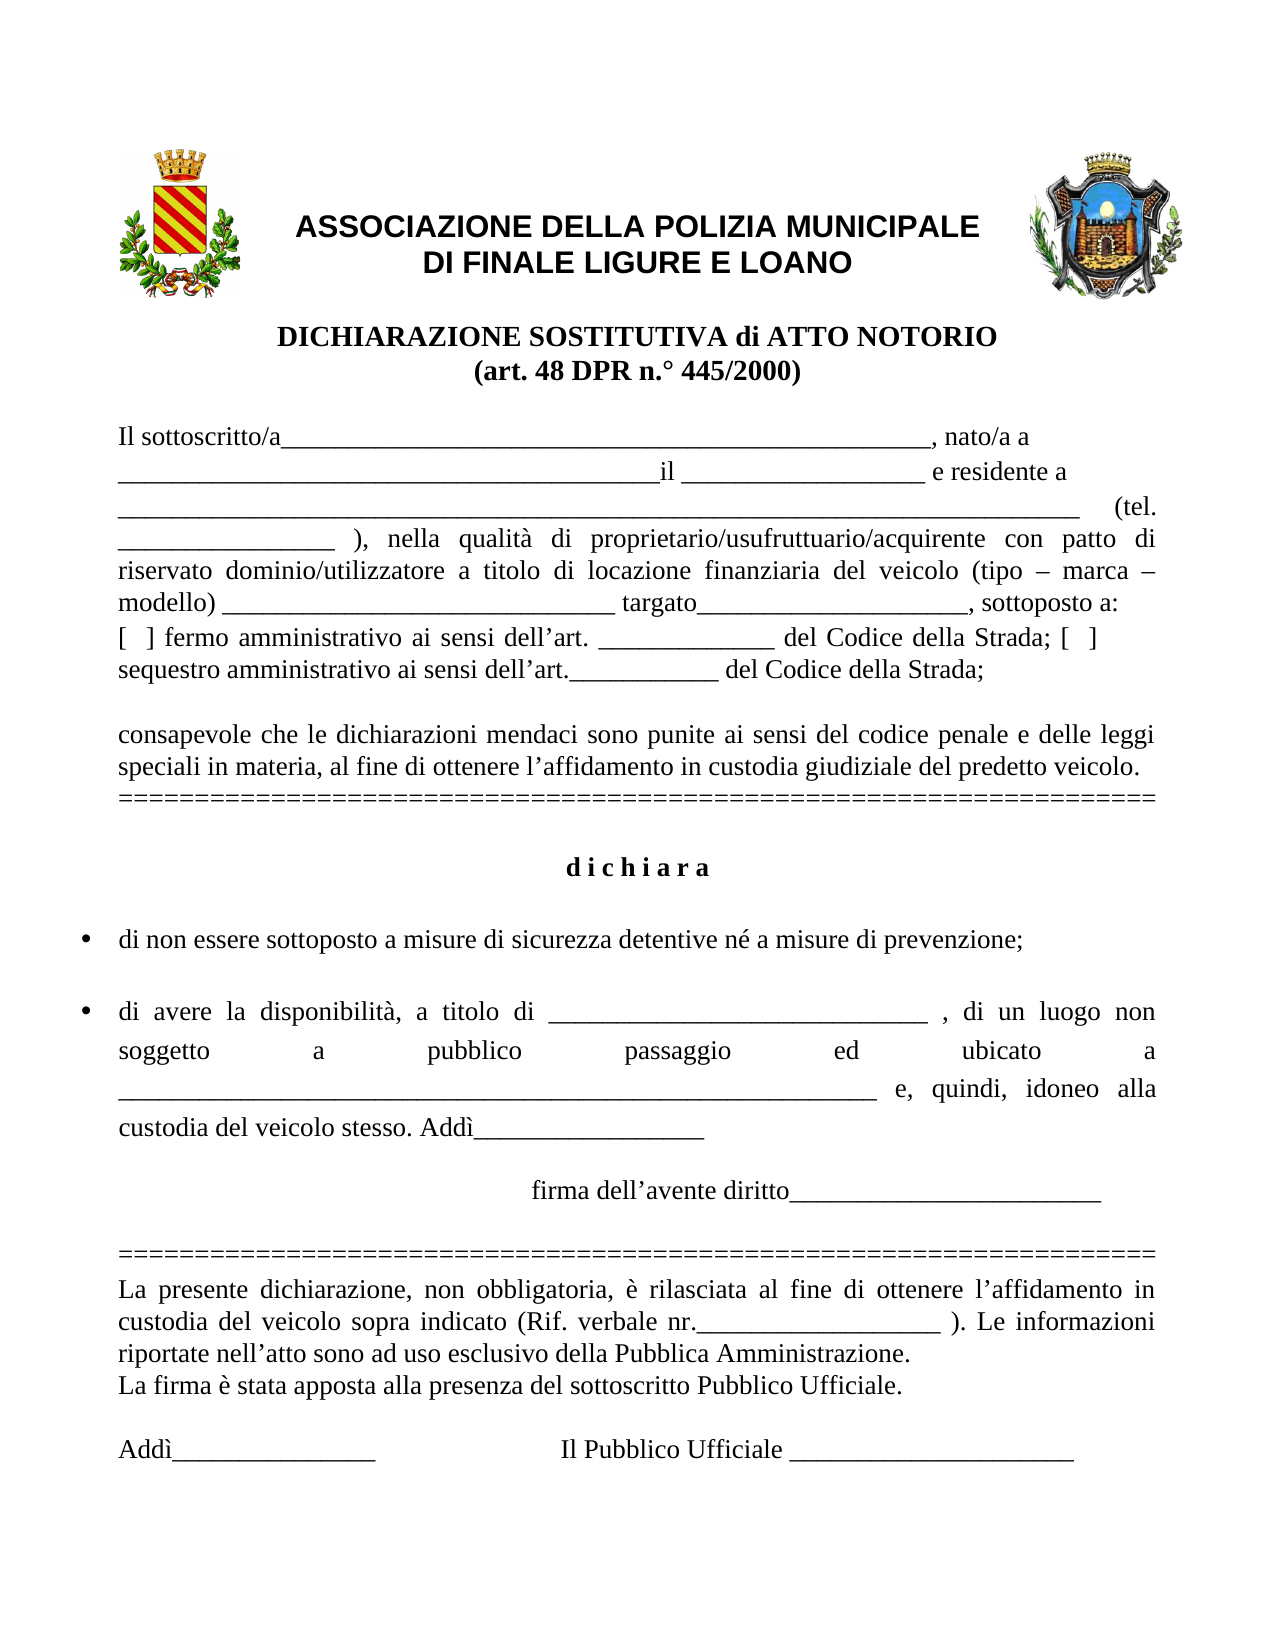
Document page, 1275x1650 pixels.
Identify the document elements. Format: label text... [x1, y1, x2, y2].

text ==================================================================== [118, 782, 1157, 813]
text La firma è stata apposta alla presenza del sottoscritto Pubblico Ufficiale. [118, 1369, 1157, 1401]
subtitle DI FINALE LIGURE E LOANO [241, 244, 1029, 280]
text Addì_______________ Il Pubblico Ufficiale _____________________ [118, 1433, 1157, 1464]
subtitle ASSOCIAZIONE DELLA POLIZIA MUNICIPALE [241, 208, 1029, 244]
text _______________________________________________________________________ (tel. ________________ ), nella qualità di proprietario/usufruttuario/acquirente con patto di riservato dominio/utilizzatore a titolo di locazione finanziaria del veicolo (tipo – marca – modello) _____________________________ targato____________________, sottoposto a: [118, 490, 1157, 617]
text DICHIARAZIONE SOSTITUTIVA di ATTO NOTORIO (art. 48 DPR n.° 445/2000) [250, 320, 1025, 386]
text ==================================================================== [118, 1238, 1157, 1269]
list di avere la disponibilità, a titolo di ____________________________ , di un luogo non soggetto a pubblico passaggio ed ubicato a ________________________________________________________ e, quindi, idoneo alla custodia del veicolo stesso. Addì_________________ [81, 993, 1157, 1142]
text d i c h i a r a [118, 851, 1157, 882]
list di non essere sottoposto a misure di sicurezza detentive né a misure di prevenzione; [81, 921, 1157, 954]
text firma dell’avente diritto_______________________ [118, 1174, 1101, 1206]
text consapevole che le dichiarazioni mendaci sono punite ai sensi del codice penale e delle leggi speciali in materia, al fine di ottenere l’affidamento in custodia giudiziale del predetto veicolo. [118, 718, 1157, 781]
text [ ] fermo amministrativo ai sensi dell’art. _____________ del Codice della Strada; [ ] sequestro amministrativo ai sensi dell’art.___________ del Codice della Strada; [118, 622, 1099, 685]
text ________________________________________il __________________ e residente a [118, 455, 1157, 486]
text Il sottoscritto/a________________________________________________, nato/a a [118, 420, 1157, 451]
text La presente dichiarazione, non obbligatoria, è rilasciata al fine di ottenere l’affidamento in custodia del veicolo sopra indicato (Rif. verbale nr.__________________ ). Le informazioni riportate nell’atto sono ad uso esclusivo della Pubblica Amministrazione. [118, 1273, 1157, 1369]
